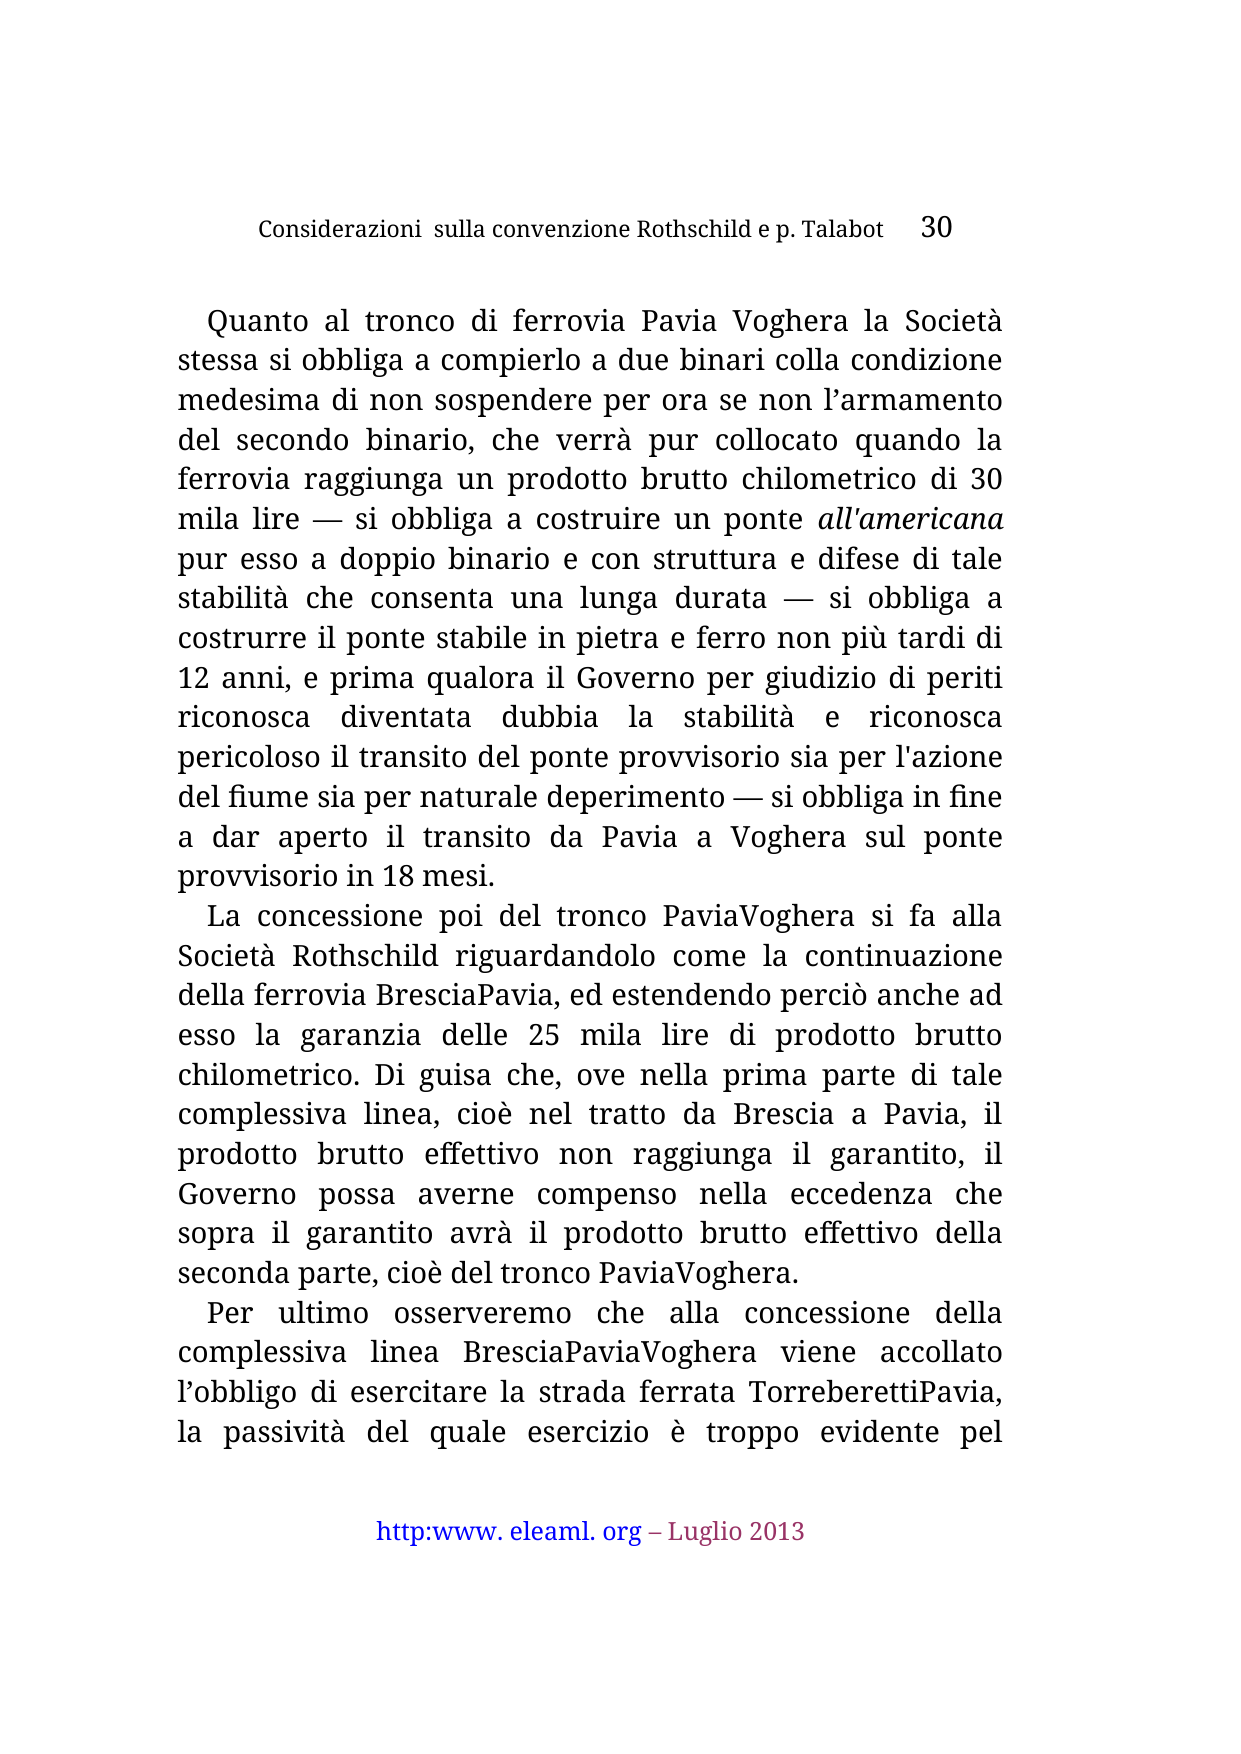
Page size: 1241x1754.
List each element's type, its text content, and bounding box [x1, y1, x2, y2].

text La concessione poi del tronco PaviaVoghera si fa alla Società Rothschild riguardandolo come la continuazione della ferrovia BresciaPavia, ed estendendo perciò anche ad esso la garanzia delle 25 mila lire di prodotto brutto chilometrico. Di guisa che, ove nella prima parte di tale complessiva linea, cioè nel tratto da Brescia a Pavia, il prodotto brutto effettivo non raggiunga il garantito, il Governo possa averne compenso nella eccedenza che sopra il garantito avrà il prodotto brutto effettivo della seconda parte, cioè del tronco PaviaVoghera. [177, 895, 1004, 1292]
text Quanto al tronco di ferrovia Pavia Voghera la Società stessa si obbliga a compierlo a due binari colla condizione medesima di non sospendere per ora se non l’armamento del secondo binario, che verrà pur collocato quando la ferrovia raggiunga un prodotto brutto chilometrico di 30 mila lire — si obbliga a costruire un ponte all'americana pur esso a doppio binario e con struttura e difese di tale stabilità che consenta una lunga durata — si obbliga a costrurre il ponte stabile in pietra e ferro non più tardi di 12 anni, e prima qualora il Governo per giudizio di periti riconosca diventata dubbia la stabilità e riconosca pericoloso il transito del ponte provvisorio sia per l'azione del fiume sia per naturale deperimento — si obbliga in fine a dar aperto il transito da Pavia a Voghera sul ponte provvisorio in 18 mesi. [177, 300, 1004, 895]
text Per ultimo osserveremo che alla concessione della complessiva linea BresciaPaviaVoghera viene accollato l’obbligo di esercitare la strada ferrata TorreberettiPavia, la passività del quale esercizio è troppo evidente pel [177, 1292, 1004, 1451]
